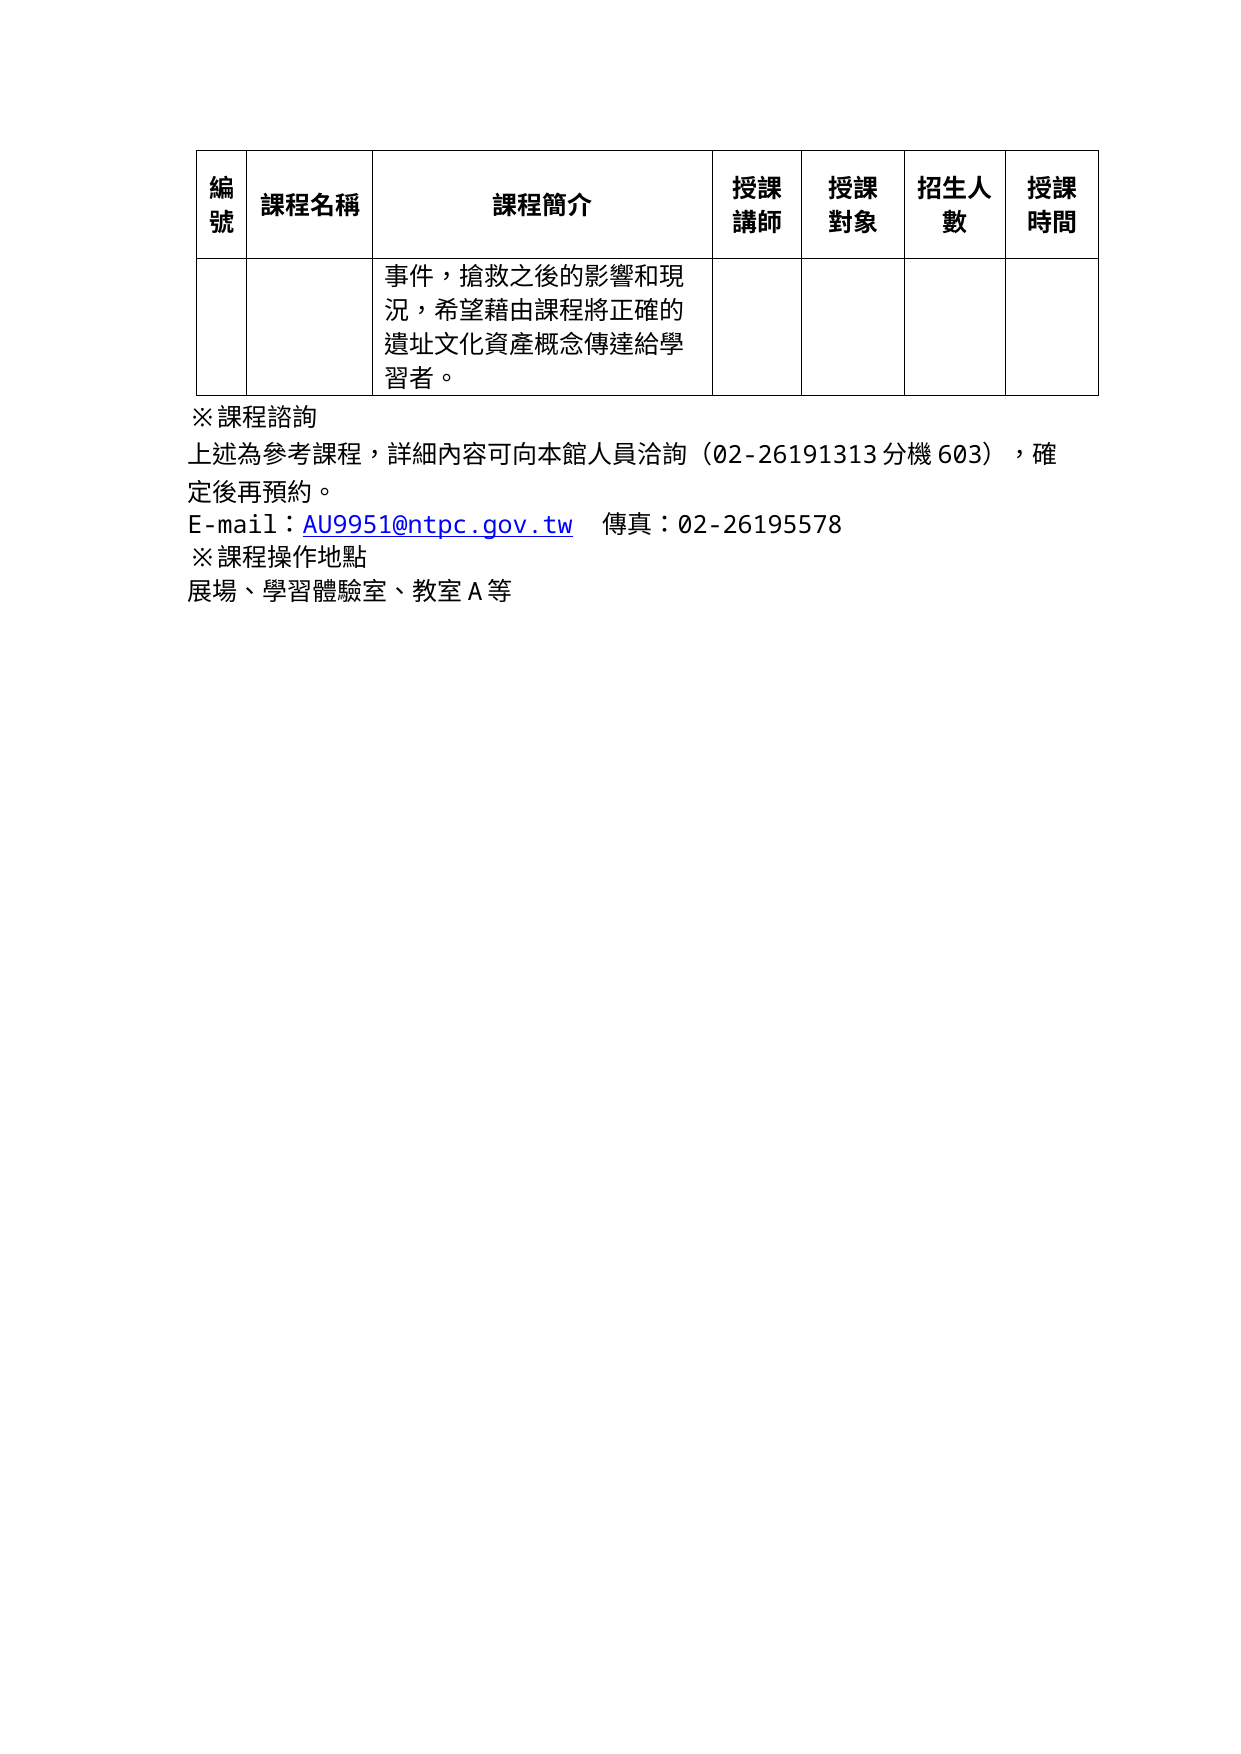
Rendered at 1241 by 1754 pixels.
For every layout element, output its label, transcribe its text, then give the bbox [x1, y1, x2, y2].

table_header 授課 講師 [713, 151, 801, 258]
table_cell [197, 259, 246, 395]
table_header 授課 對象 [802, 151, 904, 258]
table_cell [247, 259, 372, 395]
text 展場、學習體驗室、教室A等 [187, 574, 1107, 608]
table_header 編號 [197, 151, 246, 258]
table_cell 事件，搶救之後的影響和現況，希望藉由課程將正確的遺址文化資產概念傳達給學習者。 [373, 259, 712, 395]
table_header 課程簡介 [373, 151, 712, 258]
text E-mail：AU9951@ntpc.gov.tw 傳真：02-26195578 [187, 508, 1072, 540]
table_header 授課 時間 [1006, 151, 1098, 258]
text ※課程諮詢 [187, 396, 1072, 433]
table_header 招生人數 [905, 151, 1005, 258]
text ※課程操作地點 [187, 540, 1107, 574]
table_cell [802, 259, 904, 395]
table_cell [905, 259, 1005, 395]
table_header 課程名稱 [247, 151, 372, 258]
text 上述為參考課程，詳細內容可向本館人員洽詢（02-26191313分機603），確定後再預約。 [187, 433, 1072, 508]
table_cell [1006, 259, 1098, 395]
table_cell [713, 259, 801, 395]
